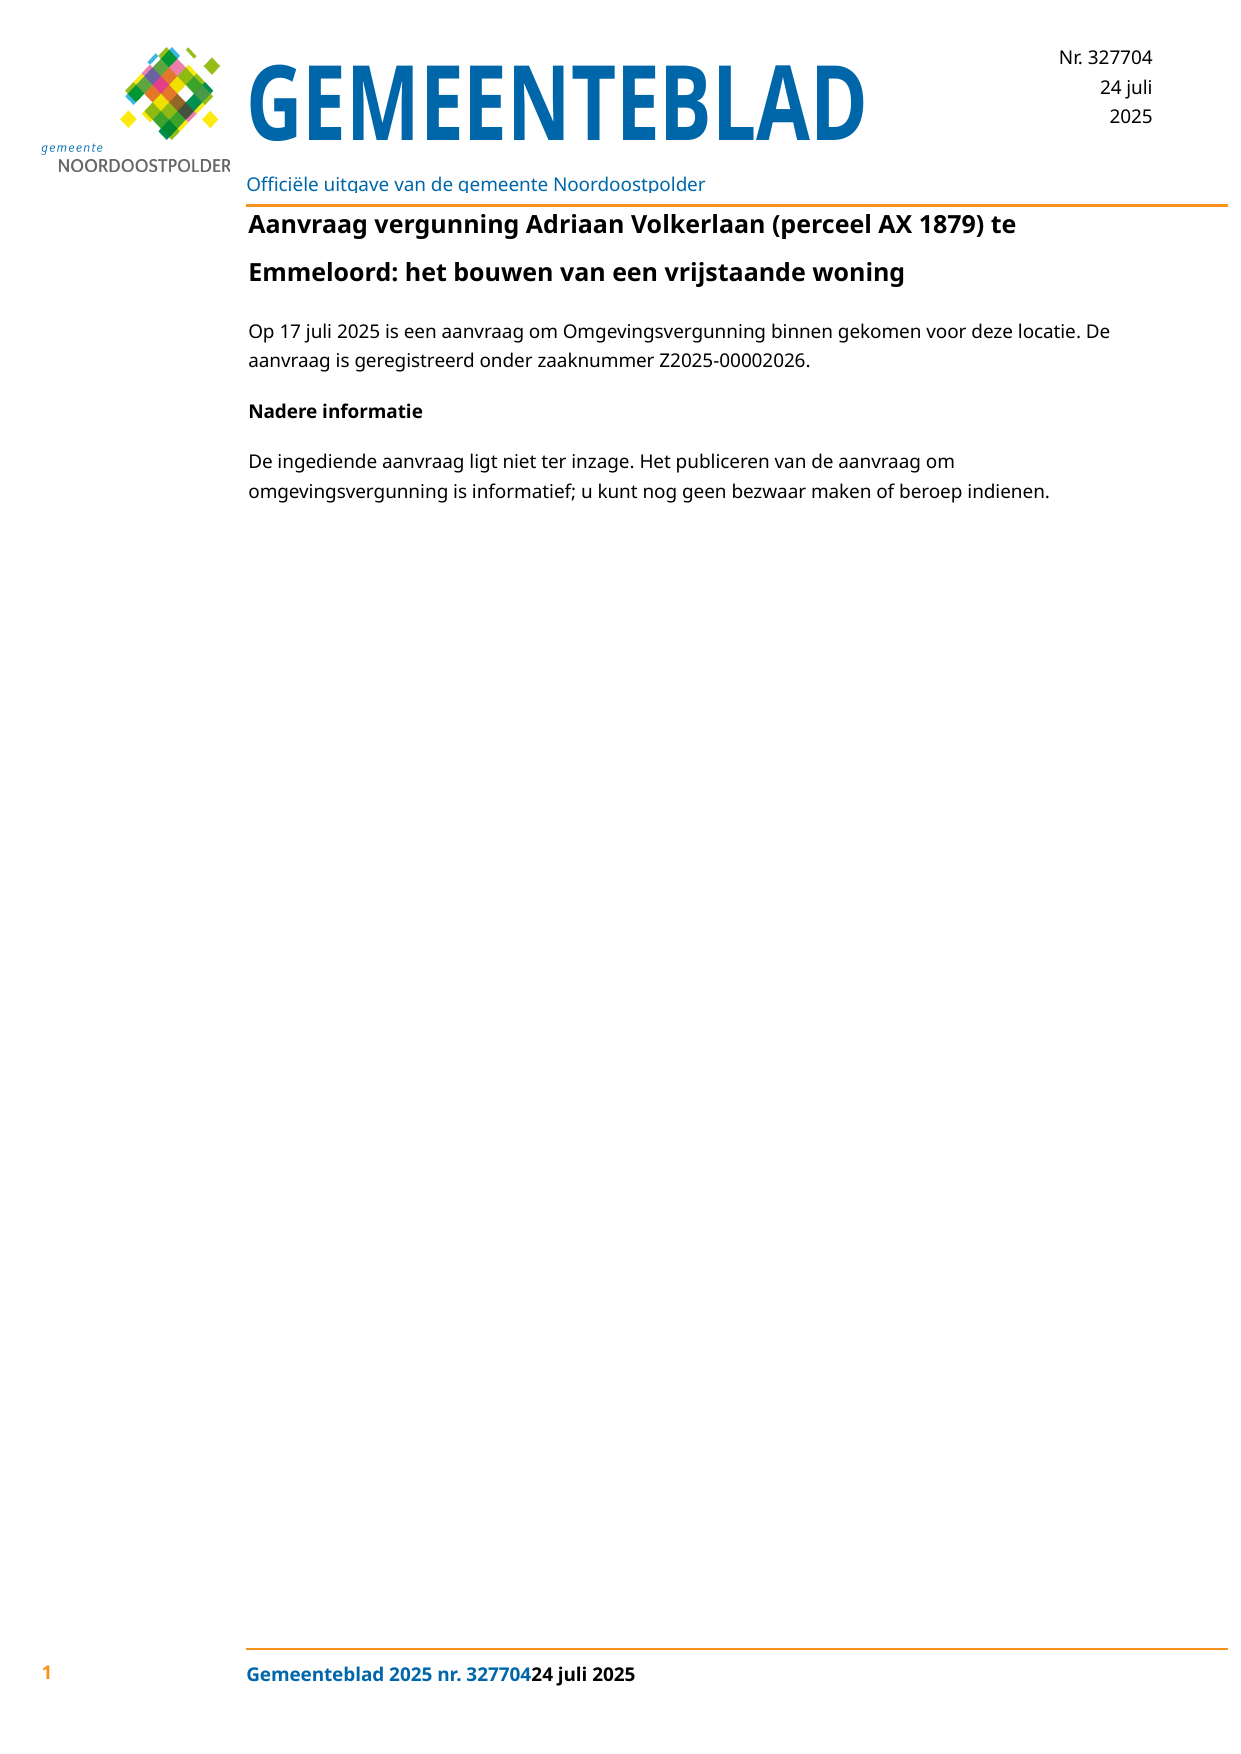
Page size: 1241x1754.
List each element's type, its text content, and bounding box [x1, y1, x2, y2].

text Nadere informatie [248, 398, 1152, 424]
text Op 17 juli 2025 is een aanvraag om Omgevingsvergunning binnen gekomen voor deze locatie. De aanvraag is geregistreerd onder zaaknummer Z2025-00002026. [248, 318, 1152, 373]
text Aanvraag vergunning Adriaan Volkerlaan (perceel AX 1879) te Emmeloord: het bouwen van een vrijstaande woning [248, 207, 1152, 288]
picture [41, 47, 231, 172]
text De ingediende aanvraag ligt niet ter inzage. Het publiceren van de aanvraag om omgevingsvergunning is informatief; u kunt nog geen bezwaar maken of beroep indienen. [248, 448, 1152, 504]
